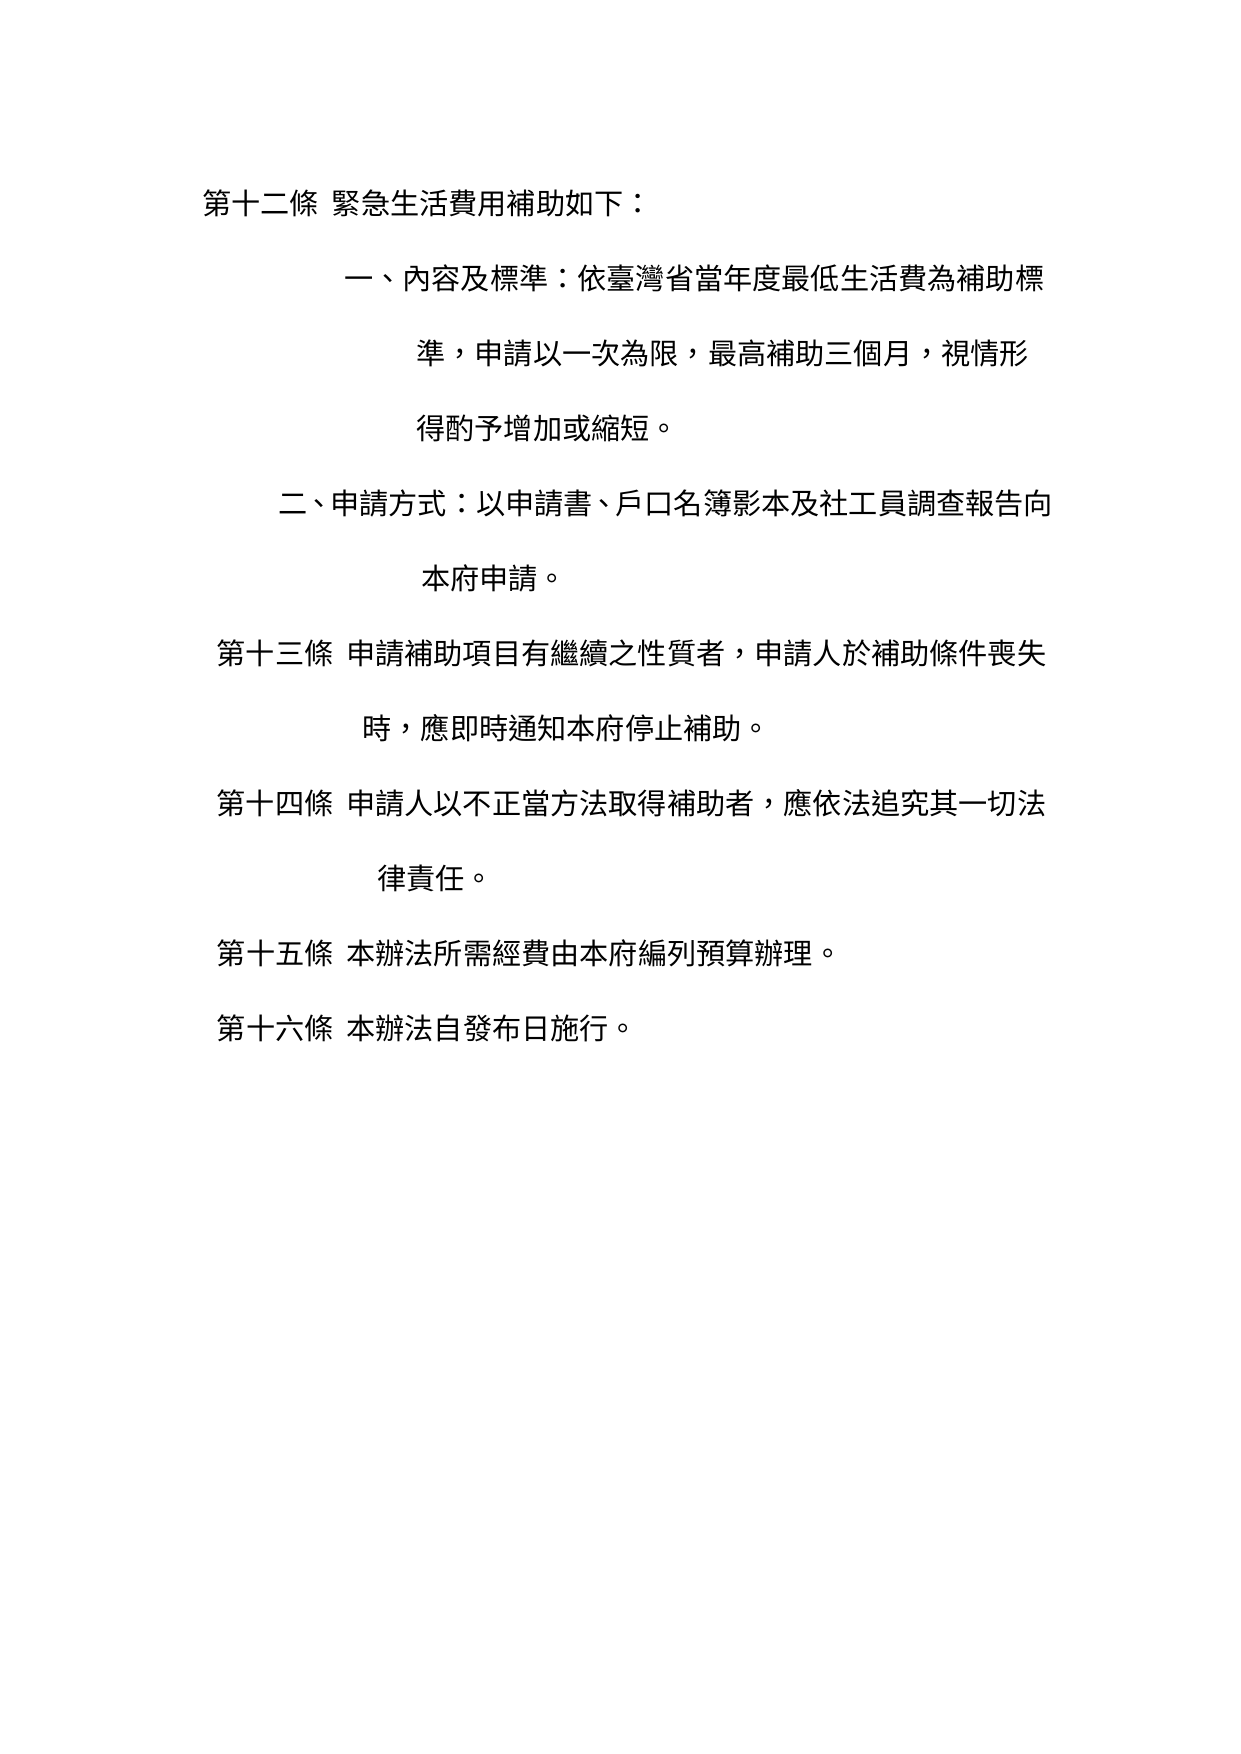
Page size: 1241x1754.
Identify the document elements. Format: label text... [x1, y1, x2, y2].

text 第十二條 緊急生活費用補助如下： [202, 164, 1053, 239]
text 第十五條 本辦法所需經費由本府編列預算辦理。 [187, 914, 1053, 989]
text 一、內容及標準：依臺灣省當年度最低生活費為補助標準，申請以一次為限，最高補助三個月，視情形得酌予增加或縮短。 [329, 239, 1053, 464]
text 第十四條 申請人以不正當方法取得補助者，應依法追究其一切法律責任。 [216, 764, 1053, 914]
text 第十三條 申請補助項目有繼續之性質者，申請人於補助條件喪失時，應即時通知本府停止補助。 [216, 614, 1053, 764]
text 第十六條 本辦法自發布日施行。 [187, 989, 1053, 1064]
text 二、申請方式：以申請書、戶口名簿影本及社工員調查報告向本府申請。 [187, 464, 1053, 614]
